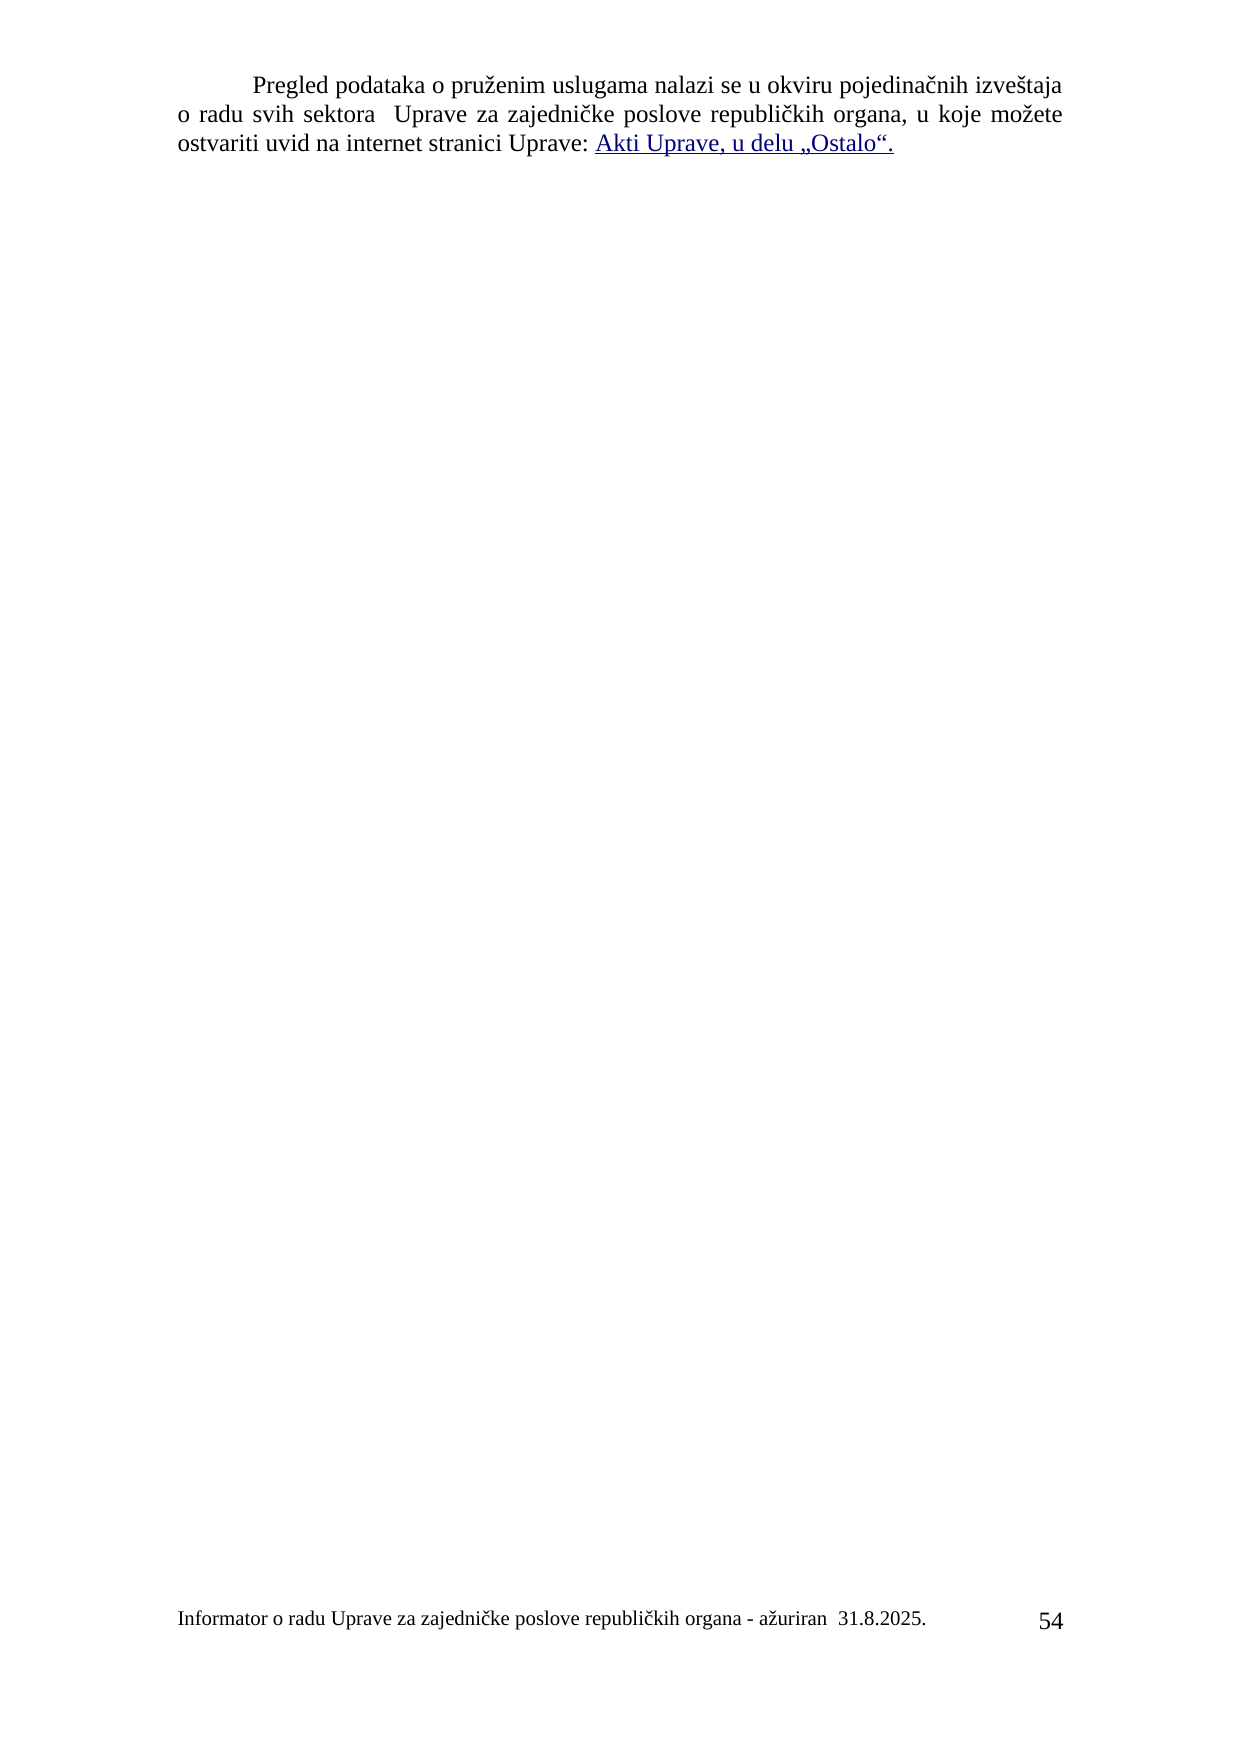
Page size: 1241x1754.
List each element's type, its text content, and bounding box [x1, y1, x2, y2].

text Pregled podataka o pruženim uslugama nalazi se u okviru pojedinačnih izveštaja o radu svih sektora Uprave za zajedničke poslove republičkih organa, u koje možete ostvariti uvid na internet stranici Uprave: Akti Uprave, u delu „Ostalo“. [177, 70, 1063, 157]
